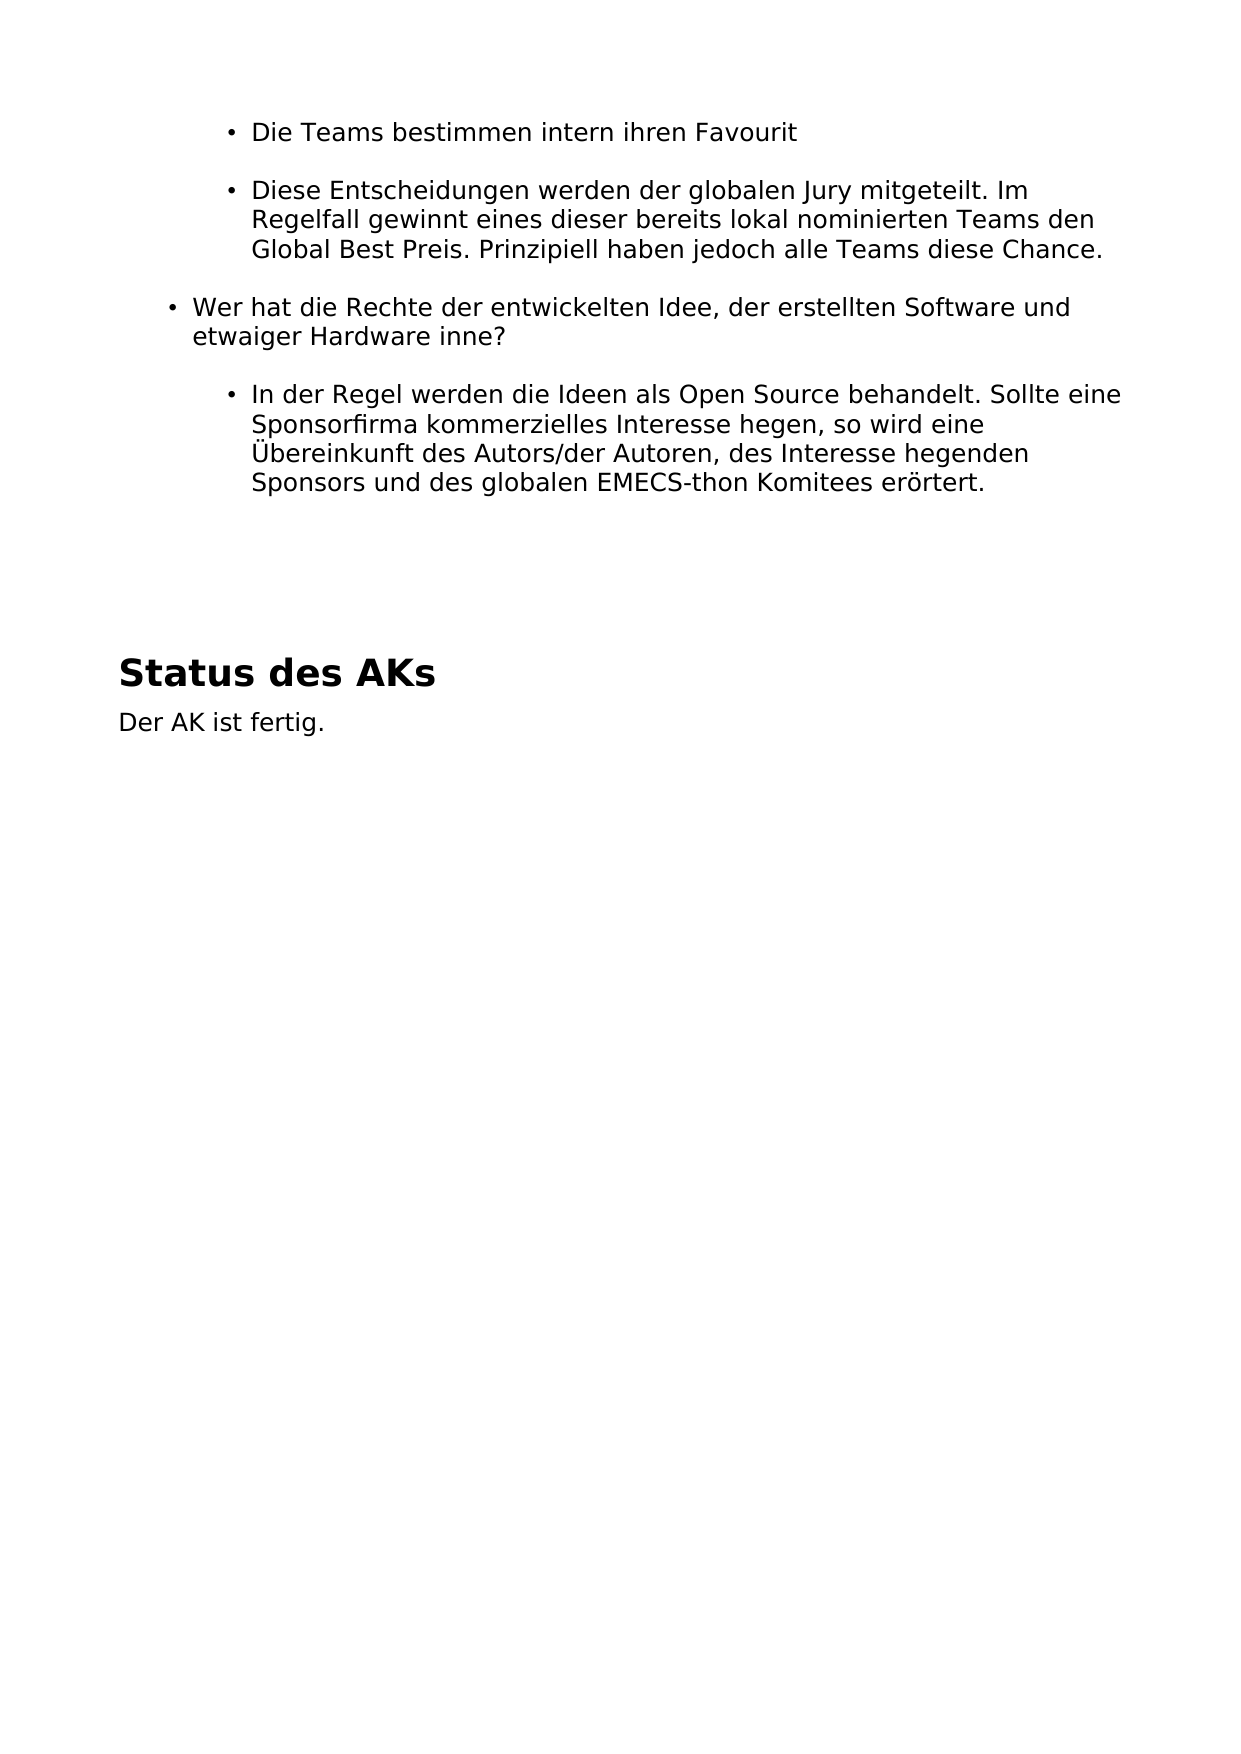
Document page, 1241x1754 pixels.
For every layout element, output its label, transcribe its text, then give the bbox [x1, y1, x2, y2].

list Diese Entscheidungen werden der globalen Jury mitgeteilt. Im Regelfall gewinnt eines dieser bereits lokal nominierten Teams den Global Best Preis. Prinzipiell haben jedoch alle Teams diese Chance. [236, 176, 1122, 293]
subtitle Status des AKs [118, 652, 1122, 695]
list Die Teams bestimmen intern ihren Favourit [236, 118, 1122, 176]
list Wer hat die Rechte der entwickelten Idee, der erstellten Software und etwaiger Hardware inne? [177, 293, 1122, 381]
list In der Regel werden die Ideen als Open Source behandelt. Sollte eine Sponsorfirma kommerzielles Interesse hegen, so wird eine Übereinkunft des Autors/der Autoren, des Interesse hegenden Sponsors und des globalen EMECS-thon Komitees erörtert. [236, 381, 1122, 526]
text Der AK ist fertig. [118, 708, 1122, 737]
